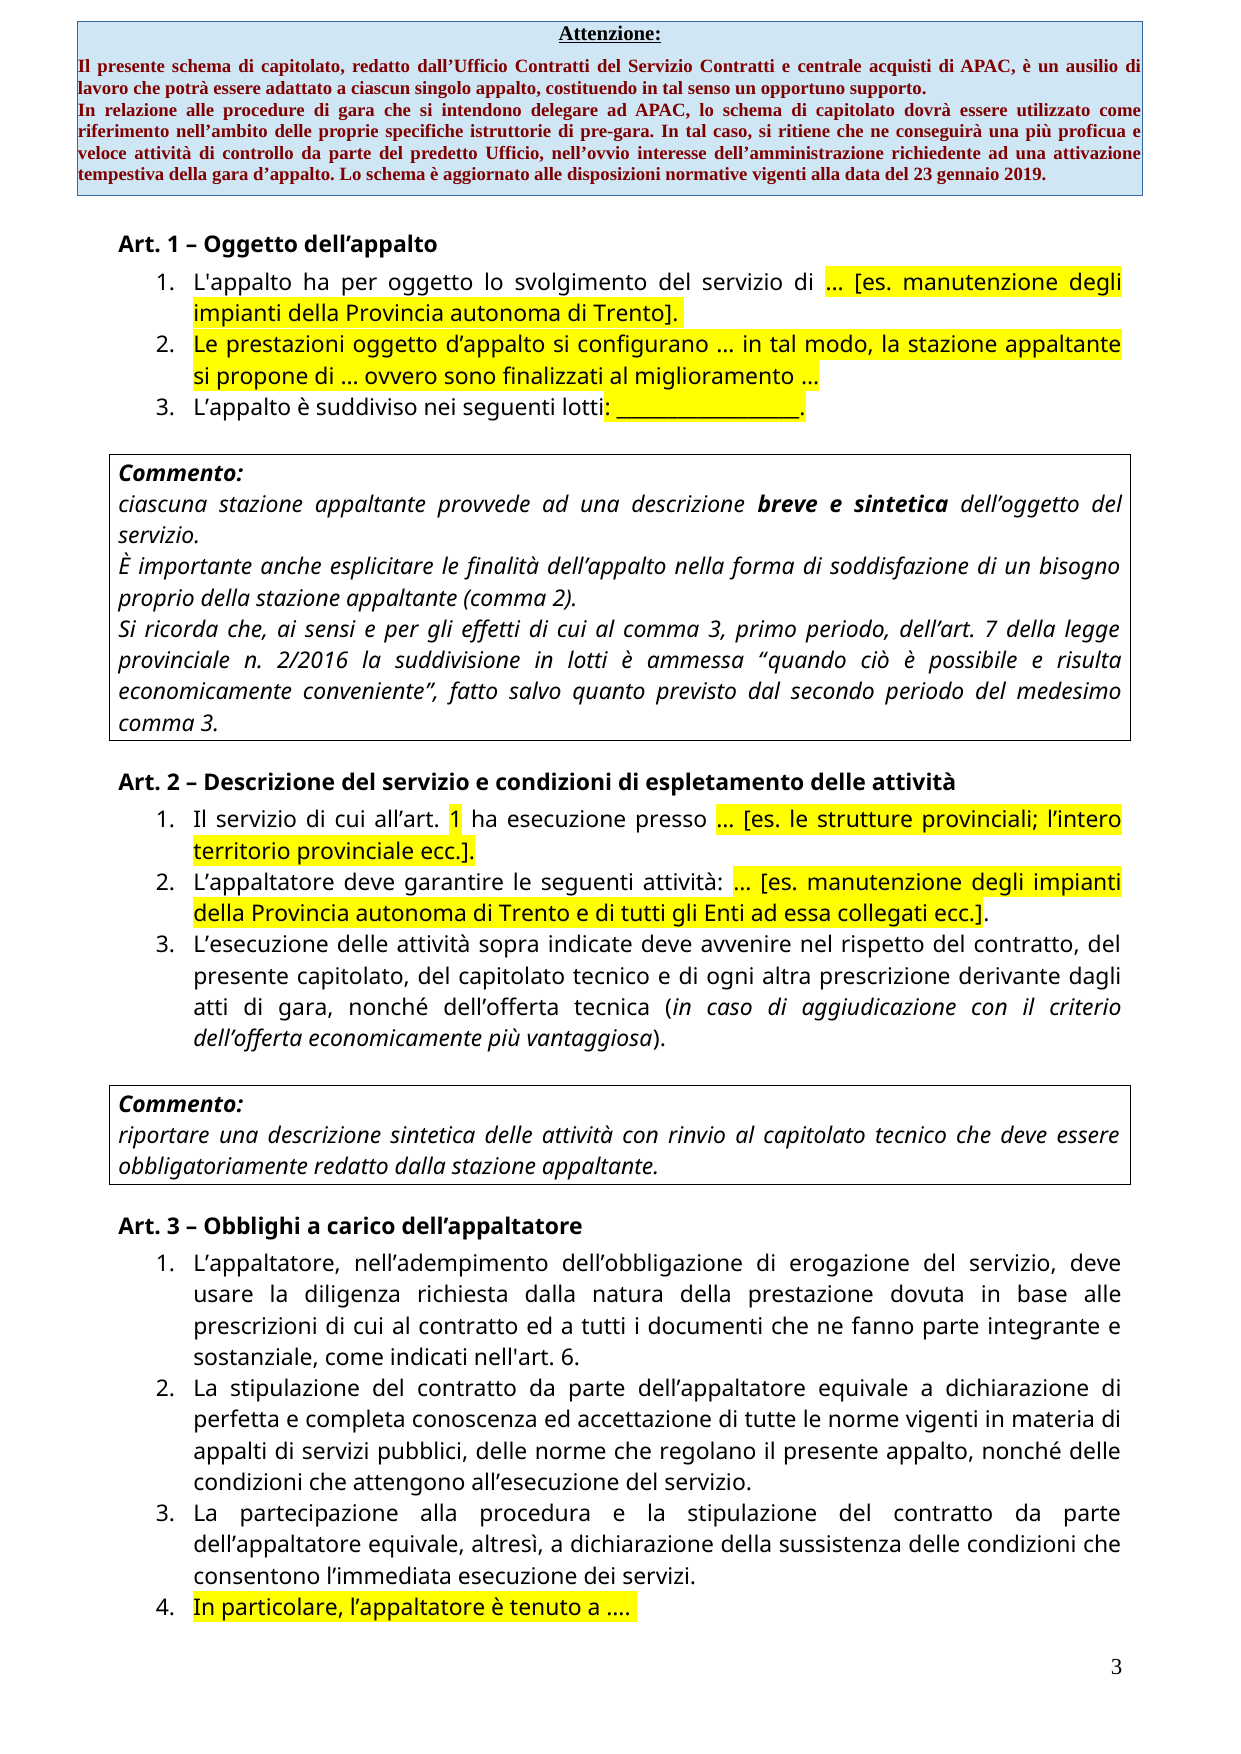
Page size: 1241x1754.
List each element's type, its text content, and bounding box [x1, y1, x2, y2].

text Commento: [110, 455, 1130, 488]
list L’appalto è suddiviso nei seguenti lotti: __________________. [156, 391, 1122, 422]
list La stipulazione del contratto da parte dell’appaltatore equivale a dichiarazione di perfetta e completa conoscenza ed accettazione di tutte le norme vigenti in materia di appalti di servizi pubblici, delle norme che regolano il presente appalto, nonché delle condizioni che attengono all’esecuzione del servizio. [156, 1372, 1122, 1497]
text È importante anche esplicitare le finalità dell’appalto nella forma di soddisfazione di un bisogno proprio della stazione appaltante (comma 2). [118, 550, 1122, 610]
list L’appaltatore deve garantire le seguenti attività: … [es. manutenzione degli impianti della Provincia autonoma di Trento e di tutti gli Enti ad essa collegati ecc.]. [156, 866, 1122, 928]
list Le prestazioni oggetto d’appalto si configurano … in tal modo, la stazione appaltante si propone di … ovvero sono finalizzati al miglioramento … [156, 328, 1122, 391]
text ciascuna stazione appaltante provvede ad una descrizione breve e sintetica dell’oggetto del servizio. [118, 488, 1122, 550]
text Commento: [110, 1086, 1130, 1116]
list L'appalto ha per oggetto lo svolgimento del servizio di … [es. manutenzione degli impianti della Provincia autonoma di Trento]. [156, 266, 1122, 328]
text riportare una descrizione sintetica delle attività con rinvio al capitolato tecnico che deve essere obbligatoriamente redatto dalla stazione appaltante. [110, 1116, 1130, 1184]
list Il servizio di cui all’art. 1 ha esecuzione presso … [es. le strutture provinciali; l’intero territorio provinciale ecc.]. [156, 803, 1122, 866]
subtitle Art. 1 – Oggetto dell’appalto [118, 228, 1122, 260]
text Si ricorda che, ai sensi e per gli effetti di cui al comma 3, primo periodo, dell’art. 7 della legge provinciale n. 2/2016 la suddivisione in lotti è ammessa “quando ciò è possibile e risulta economicamente conveniente”, fatto salvo quanto previsto dal secondo periodo del medesimo comma 3. [110, 610, 1130, 740]
subtitle Art. 3 – Obblighi a carico dell’appaltatore [118, 1210, 1122, 1241]
list In particolare, l’appaltatore è tenuto a …. [156, 1591, 1122, 1622]
list La partecipazione alla procedura e la stipulazione del contratto da parte dell’appaltatore equivale, altresì, a dichiarazione della sussistenza delle condizioni che consentono l’immediata esecuzione dei servizi. [156, 1497, 1122, 1591]
subtitle Art. 2 – Descrizione del servizio e condizioni di espletamento delle attività [118, 766, 1122, 797]
list L’esecuzione delle attività sopra indicate deve avvenire nel rispetto del contratto, del presente capitolato, del capitolato tecnico e di ogni altra prescrizione derivante dagli atti di gara, nonché dell’offerta tecnica (in caso di aggiudicazione con il criterio dell’offerta economicamente più vantaggiosa). [156, 928, 1122, 1053]
list L’appaltatore, nell’adempimento dell’obbligazione di erogazione del servizio, deve usare la diligenza richiesta dalla natura della prestazione dovuta in base alle prescrizioni di cui al contratto ed a tutti i documenti che ne fanno parte integrante e sostanziale, come indicati nell'art. 6. [156, 1247, 1122, 1372]
